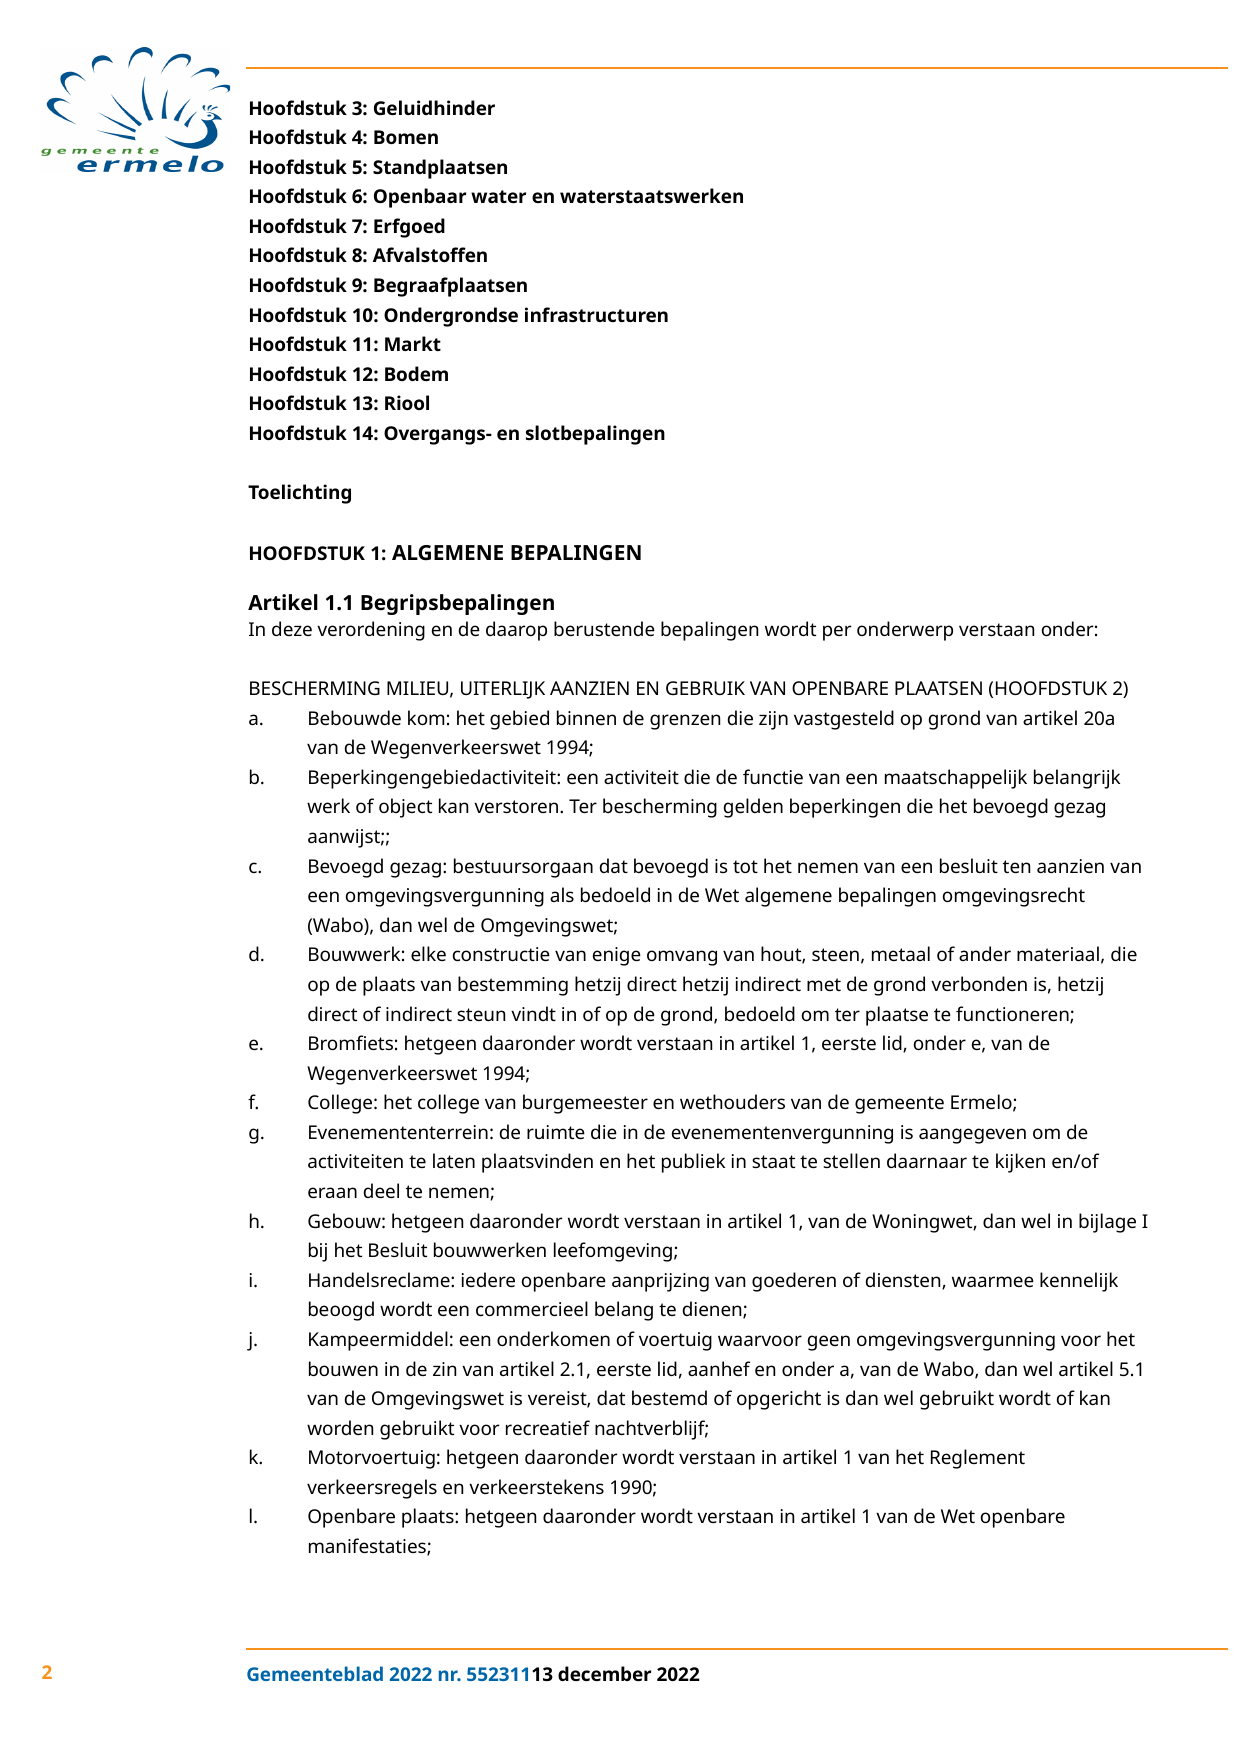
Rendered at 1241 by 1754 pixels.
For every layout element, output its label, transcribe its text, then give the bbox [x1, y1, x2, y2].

text Hoofdstuk 6: Openbaar water en waterstaatswerken [248, 183, 1152, 209]
list Motorvoertuig: hetgeen daaronder wordt verstaan in artikel 1 van het Reglement verkeersregels en verkeerstekens 1990; [248, 1444, 1152, 1500]
text Hoofdstuk 12: Bodem [248, 361, 1152, 387]
text Hoofdstuk 10: Ondergrondse infrastructuren [248, 302, 1152, 328]
list Bebouwde kom: het gebied binnen de grenzen die zijn vastgesteld op grond van artikel 20a van de Wegenverkeerswet 1994; [248, 705, 1152, 760]
text In deze verordening en de daarop berustende bepalingen wordt per onderwerp verstaan onder: [248, 616, 1152, 642]
text Hoofdstuk 11: Markt [248, 331, 1152, 357]
picture [41, 47, 231, 172]
text BESCHERMING MILIEU, UITERLIJK AANZIEN EN GEBRUIK VAN OPENBARE PLAATSEN (HOOFDSTUK 2) [248, 675, 1152, 701]
text Hoofdstuk 8: Afvalstoffen [248, 243, 1152, 268]
list Evenemententerrein: de ruimte die in de evenementenvergunning is aangegeven om de activiteiten te laten plaatsvinden en het publiek in staat te stellen daarnaar te kijken en/of eraan deel te nemen; [248, 1119, 1152, 1204]
text Toelichting [248, 479, 1152, 505]
text Hoofdstuk 14: Overgangs- en slotbepalingen [248, 420, 1152, 446]
list Bouwwerk: elke constructie van enige omvang van hout, steen, metaal of ander materiaal, die op de plaats van bestemming hetzij direct hetzij indirect met de grond verbonden is, hetzij direct of indirect steun vindt in of op de grond, bedoeld om ter plaatse te functioneren; [248, 942, 1152, 1027]
list Handelsreclame: iedere openbare aanprijzing van goederen of diensten, waarmee kennelijk beoogd wordt een commercieel belang te dienen; [248, 1267, 1152, 1322]
text Hoofdstuk 9: Begraafplaatsen [248, 272, 1152, 298]
list Bromfiets: hetgeen daaronder wordt verstaan in artikel 1, eerste lid, onder e, van de Wegenverkeerswet 1994; [248, 1030, 1152, 1086]
list Openbare plaats: hetgeen daaronder wordt verstaan in artikel 1 van de Wet openbare manifestaties; [248, 1504, 1152, 1559]
text Hoofdstuk 13: Riool [248, 391, 1152, 416]
text Hoofdstuk 4: Bomen [248, 124, 1152, 150]
text Hoofdstuk 3: Geluidhinder [248, 95, 1152, 121]
list College: het college van burgemeester en wethouders van de gemeente Ermelo; [248, 1089, 1152, 1115]
text Artikel 1.1 Begripsbepalingen [248, 588, 1152, 616]
list Kampeermiddel: een onderkomen of voertuig waarvoor geen omgevingsvergunning voor het bouwen in de zin van artikel 2.1, eerste lid, aanhef en onder a, van de Wabo, dan wel artikel 5.1 van de Omgevingswet is vereist, dat bestemd of opgericht is dan wel gebruikt wordt of kan worden gebruikt voor recreatief nachtverblijf; [248, 1326, 1152, 1441]
list Beperkingengebiedactiviteit: een activiteit die de functie van een maatschappelijk belangrijk werk of object kan verstoren. Ter bescherming gelden beperkingen die het bevoegd gezag aanwijst;; [248, 764, 1152, 849]
list Bevoegd gezag: bestuursorgaan dat bevoegd is tot het nemen van een besluit ten aanzien van een omgevingsvergunning als bedoeld in de Wet algemene bepalingen omgevingsrecht (Wabo), dan wel de Omgevingswet; [248, 853, 1152, 938]
text Hoofdstuk 5: Standplaatsen [248, 154, 1152, 180]
list Gebouw: hetgeen daaronder wordt verstaan in artikel 1, van de Woningwet, dan wel in bijlage I bij het Besluit bouwwerken leefomgeving; [248, 1208, 1152, 1263]
text HOOFDSTUK 1: ALGEMENE BEPALINGEN [248, 538, 1152, 567]
text Hoofdstuk 7: Erfgoed [248, 213, 1152, 239]
